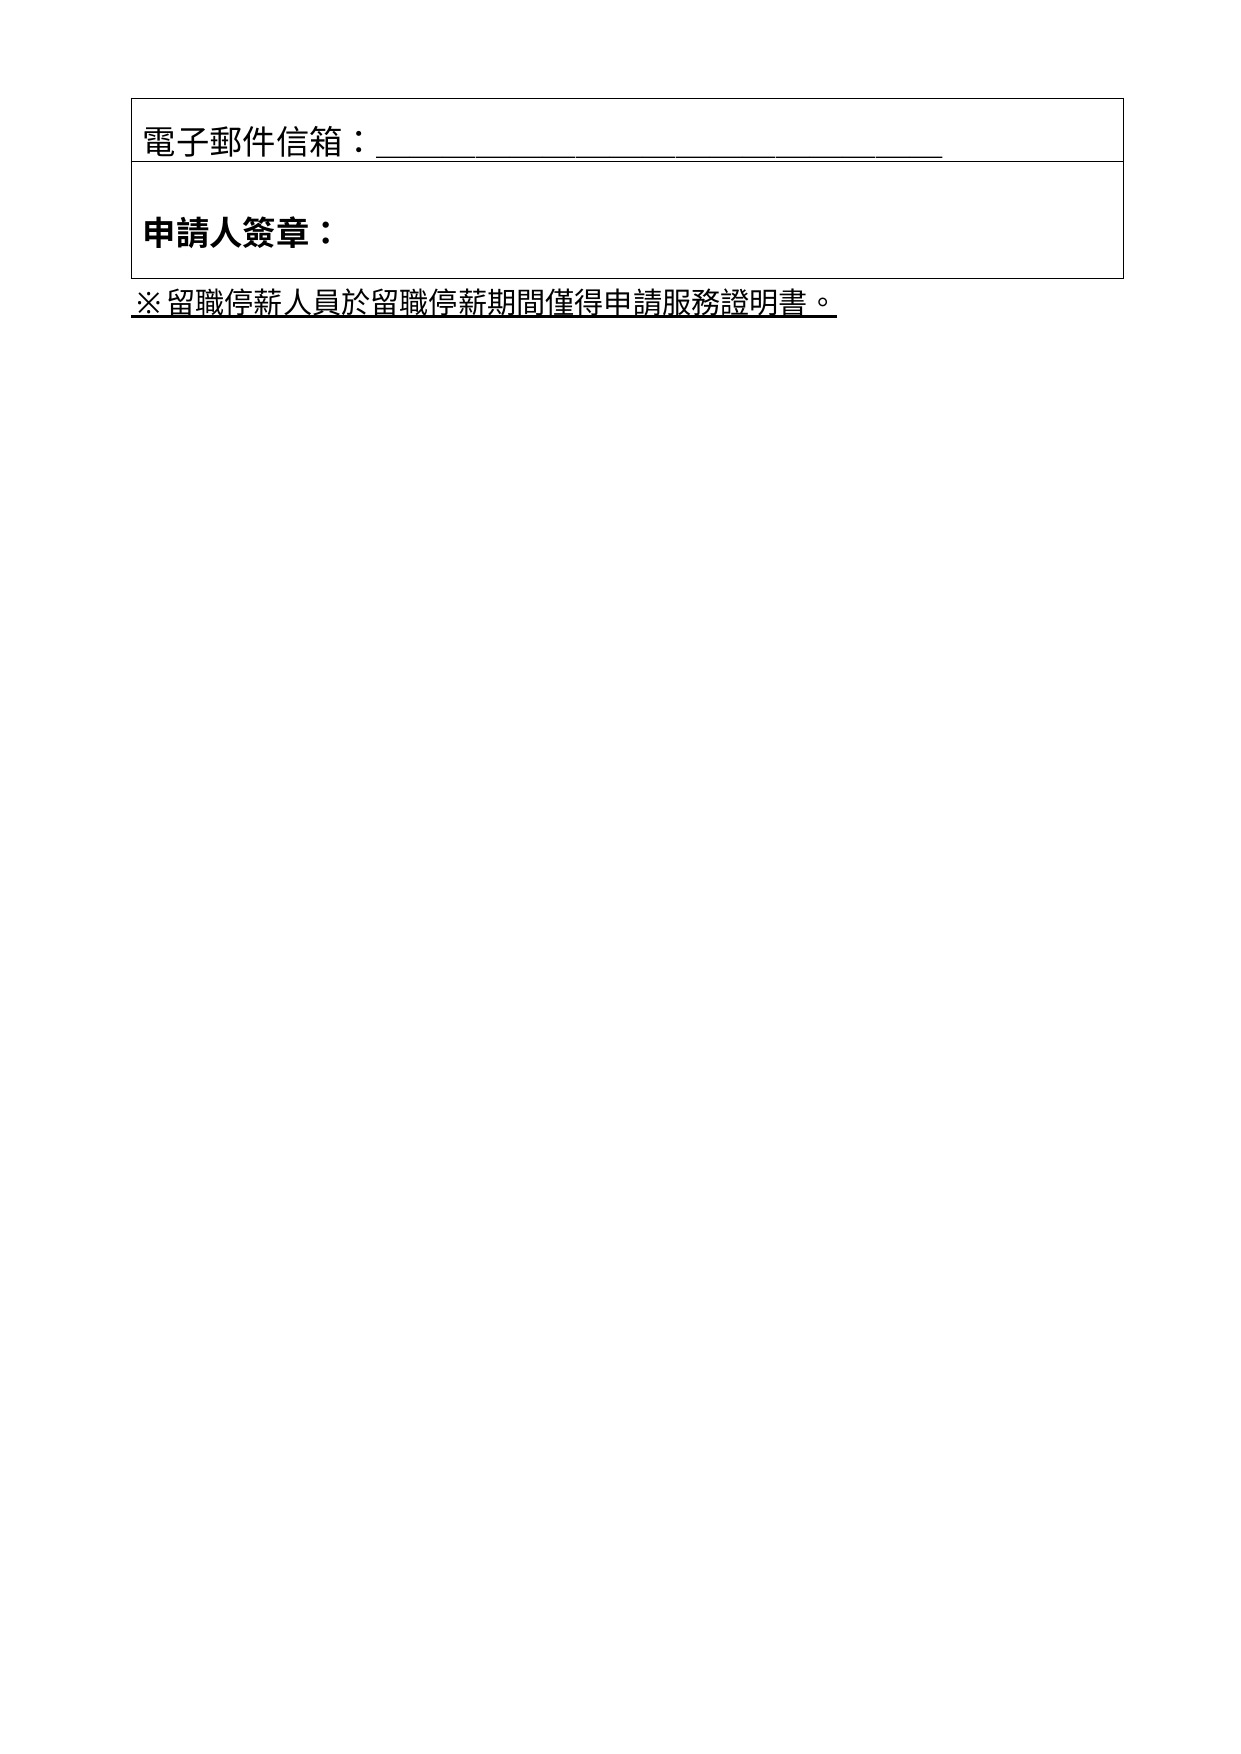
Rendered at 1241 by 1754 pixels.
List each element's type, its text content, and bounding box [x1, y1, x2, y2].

text ※留職停薪人員於留職停薪期間僅得申請服務證明書。 [131, 279, 1125, 322]
table_cell 申請人簽章： [132, 162, 1123, 278]
table_cell 電子郵件信箱：＿＿＿＿＿＿＿＿＿＿＿＿＿＿＿＿＿ [132, 99, 1123, 161]
